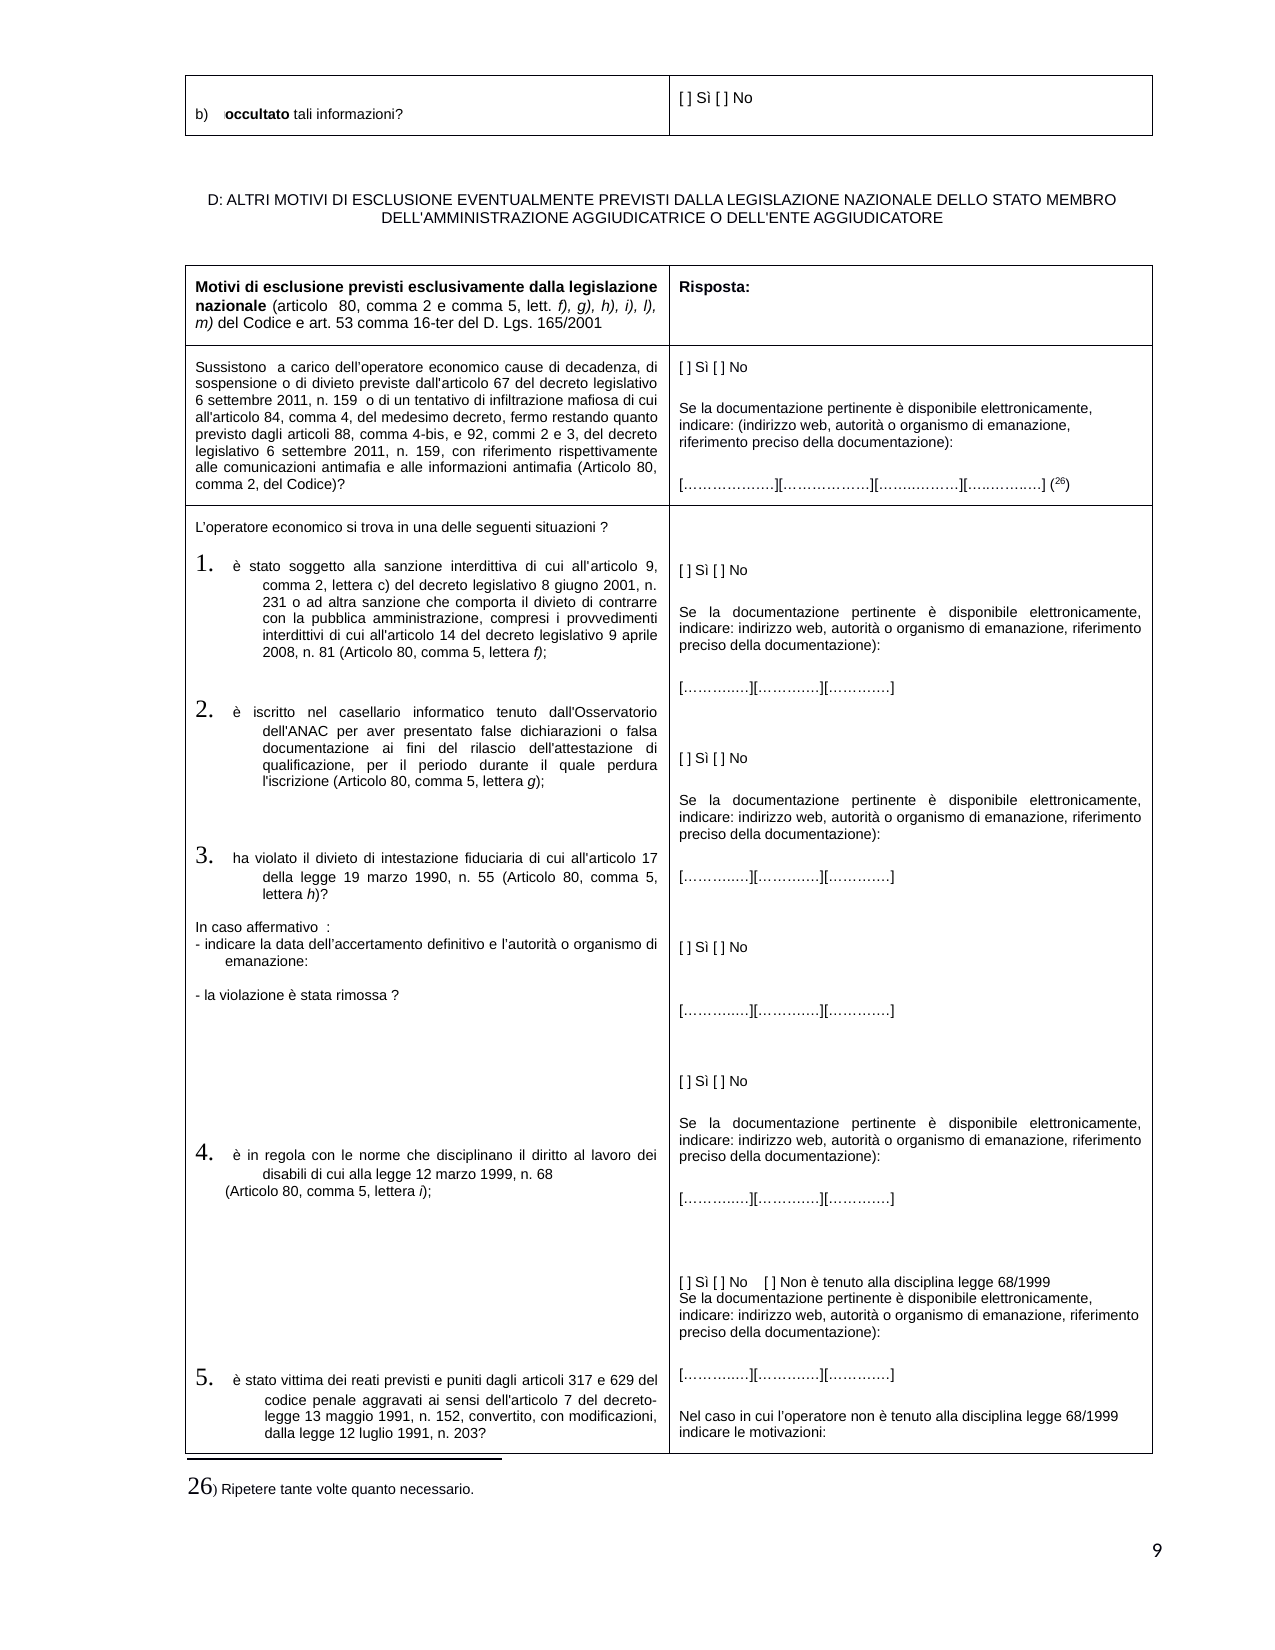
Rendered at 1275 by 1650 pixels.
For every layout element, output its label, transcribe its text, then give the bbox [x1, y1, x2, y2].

table_cell [ ] Sì [ ] No Se la documentazione pertinente è disponibile elettronicamente, indicare: indirizzo web, autorità o organismo di emanazione, riferimento preciso della documentazione): [………..…][……….…][……….…] [ ] Sì [ ] No Se la documentazione pertinente è disponibile elettronicamente, indicare: indirizzo web, autorità o organismo di emanazione, riferimento preciso della documentazione): [………..…][……….…][……….…] [ ] Sì [ ] No [………..…][……….…][……….…] [ ] Sì [ ] No Se la documentazione pertinente è disponibile elettronicamente, indicare: indirizzo web, autorità o organismo di emanazione, riferimento preciso della documentazione): [………..…][……….…][……….…] [ ] Sì [ ] No [ ] Non è tenuto alla disciplina legge 68/1999 Se la documentazione pertinente è disponibile elettronicamente, indicare: indirizzo web, autorità o organismo di emanazione, riferimento preciso della documentazione): [………..…][……….…][……….…] Nel caso in cui l’operatore non è tenuto alla disciplina legge 68/1999 indicare le motivazioni: [670, 506, 1152, 1453]
table_cell L'operatore economico può confermare di: non essersi reso gravemente colpevole di false dichiarazioni nel fornire le informazioni richieste per verificare l'assenza di motivi di esclusione o il rispetto dei criteri di selezione, b) non avere occultato tali informazioni? [186, 76, 669, 134]
table_cell [ ] Sì [ ] No Se la documentazione pertinente è disponibile elettronicamente, indicare: (indirizzo web, autorità o organismo di emanazione, riferimento preciso della documentazione): […………….…][………………][……..………][…..……..…] () [670, 346, 1152, 505]
table_cell [ ] Sì [ ] No [670, 76, 1152, 134]
table_header Risposta: [670, 266, 1152, 345]
table_header Motivi di esclusione previsti esclusivamente dalla legislazione nazionale (articolo 80, comma 2 e comma 5, lett. f), g), h), i), l), m) del Codice e art. 53 comma 16-ter del D. Lgs. 165/2001 [186, 266, 669, 345]
title D: Altri motivi di esclusione eventualmente previsti dalla legislazione nazionale dello Stato membro dell'amministrazione aggiudicatrice o dell'ente aggiudicatore [187, 191, 1137, 227]
table_cell L’operatore economico si trova in una delle seguenti situazioni ? è stato soggetto alla sanzione interdittiva di cui all'articolo 9, comma 2, lettera c) del decreto legislativo 8 giugno 2001, n. 231 o ad altra sanzione che comporta il divieto di contrarre con la pubblica amministrazione, compresi i provvedimenti interdittivi di cui all'articolo 14 del decreto legislativo 9 aprile 2008, n. 81 (Articolo 80, comma 5, lettera f); è iscritto nel casellario informatico tenuto dall'Osservatorio dell'ANAC per aver presentato false dichiarazioni o falsa documentazione ai fini del rilascio dell'attestazione di qualificazione, per il periodo durante il quale perdura l'iscrizione (Articolo 80, comma 5, lettera g); ha violato il divieto di intestazione fiduciaria di cui all'articolo 17 della legge 19 marzo 1990, n. 55 (Articolo 80, comma 5, lettera h)? In caso affermativo : - indicare la data dell’accertamento definitivo e l’autorità o organismo di emanazione: - la violazione è stata rimossa ? è in regola con le norme che disciplinano il diritto al lavoro dei disabili di cui alla legge 12 marzo 1999, n. 68 (Articolo 80, comma 5, lettera i); è stato vittima dei reati previsti e puniti dagli articoli 317 e 629 del codice penale aggravati ai sensi dell'articolo 7 del decreto-legge 13 maggio 1991, n. 152, convertito, con modificazioni, dalla legge 12 luglio 1991, n. 203? [186, 506, 669, 1453]
table_cell Sussistono a carico dell’operatore economico cause di decadenza, di sospensione o di divieto previste dall'articolo 67 del decreto legislativo 6 settembre 2011, n. 159 o di un tentativo di infiltrazione mafiosa di cui all'articolo 84, comma 4, del medesimo decreto, fermo restando quanto previsto dagli articoli 88, comma 4-bis, e 92, commi 2 e 3, del decreto legislativo 6 settembre 2011, n. 159, con riferimento rispettivamente alle comunicazioni antimafia e alle informazioni antimafia (Articolo 80, comma 2, del Codice)? [186, 346, 669, 505]
